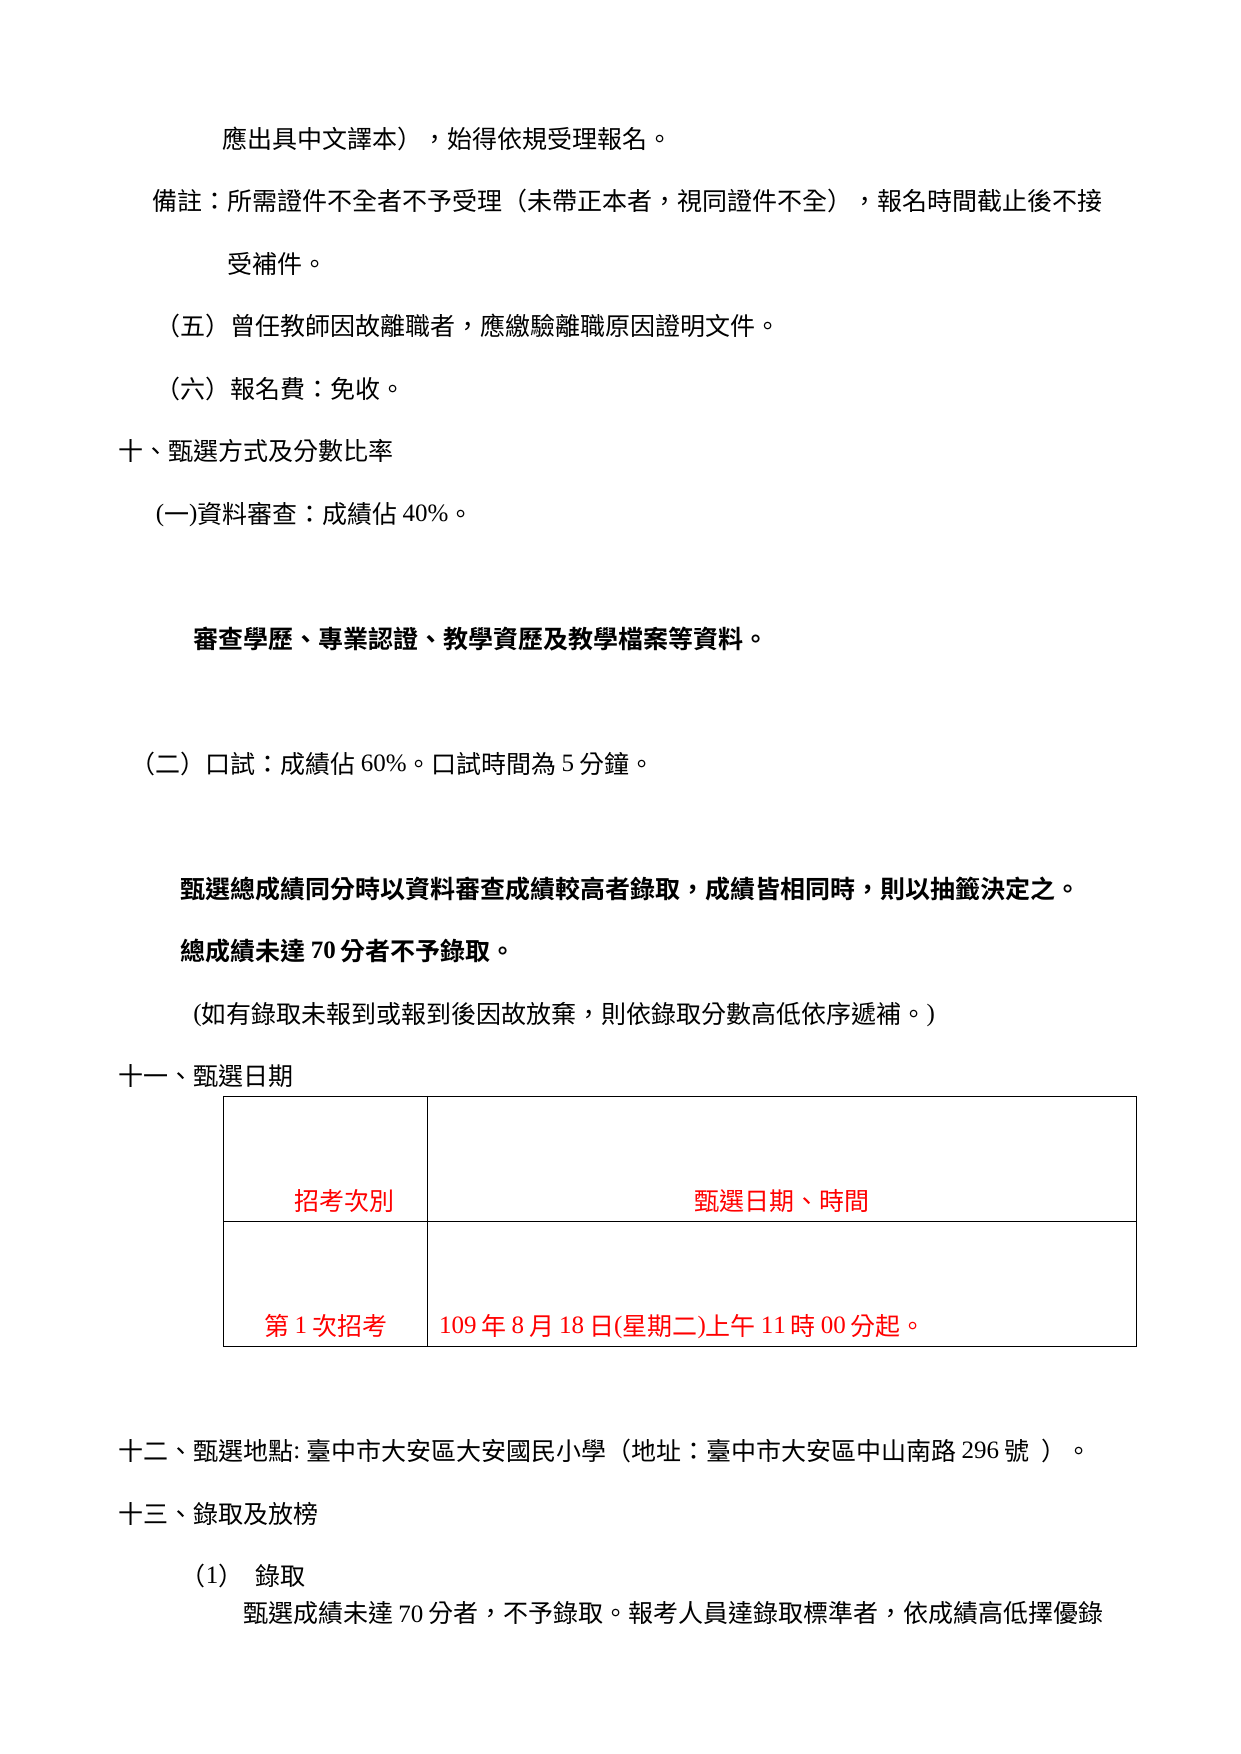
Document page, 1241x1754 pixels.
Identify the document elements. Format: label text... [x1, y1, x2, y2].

text (一)資料審查：成績佔40%。 [118, 471, 1122, 533]
text （六）報名費：免收。 [156, 346, 1122, 408]
text 甄選總成績同分時以資料審查成績較高者錄取，成績皆相同時，則以抽籤決定之。 [181, 846, 1122, 908]
text 十二、甄選地點: 臺中市大安區大安國民小學（地址：臺中市大安區中山南路296號 ）。 [118, 1408, 1122, 1471]
text 審查學歷、專業認證、教學資歷及教學檔案等資料。 [193, 596, 1122, 658]
table_cell 109年8月18日(星期二)上午11時00分起。 [428, 1222, 1136, 1346]
text 十一、甄選日期 [118, 1033, 1122, 1096]
text 甄選成績未達70分者，不予錄取。報考人員達錄取標準者，依成績高低擇優錄取，總成績相同時，以試教成績高低順序錄取，成績皆相同時，則以抽籤決定之，並經教師評審委員會審查通過後由校長聘用。 [243, 1596, 1122, 1629]
text 十、甄選方式及分數比率 [118, 408, 1122, 471]
text 應出具中文譯本），始得依規受理報名。 [156, 96, 1122, 158]
table_cell 第1次招考 [224, 1222, 427, 1346]
list 錄取 [181, 1533, 1122, 1596]
text (如有錄取未報到或報到後因故放棄，則依錄取分數高低依序遞補。) [118, 971, 1122, 1033]
text 備註：所需證件不全者不予受理（未帶正本者，視同證件不全），報名時間截止後不接受補件。 [153, 158, 1122, 283]
table_header 招考次別 [224, 1097, 427, 1221]
text 十三、錄取及放榜 [118, 1471, 1122, 1533]
text （二）口試：成績佔60%。口試時間為5分鐘。 [118, 721, 1122, 783]
text 總成績未達70分者不予錄取。 [181, 908, 1122, 971]
text （五）曾任教師因故離職者，應繳驗離職原因證明文件。 [156, 283, 1122, 346]
table_header 甄選日期、時間 [428, 1097, 1136, 1221]
